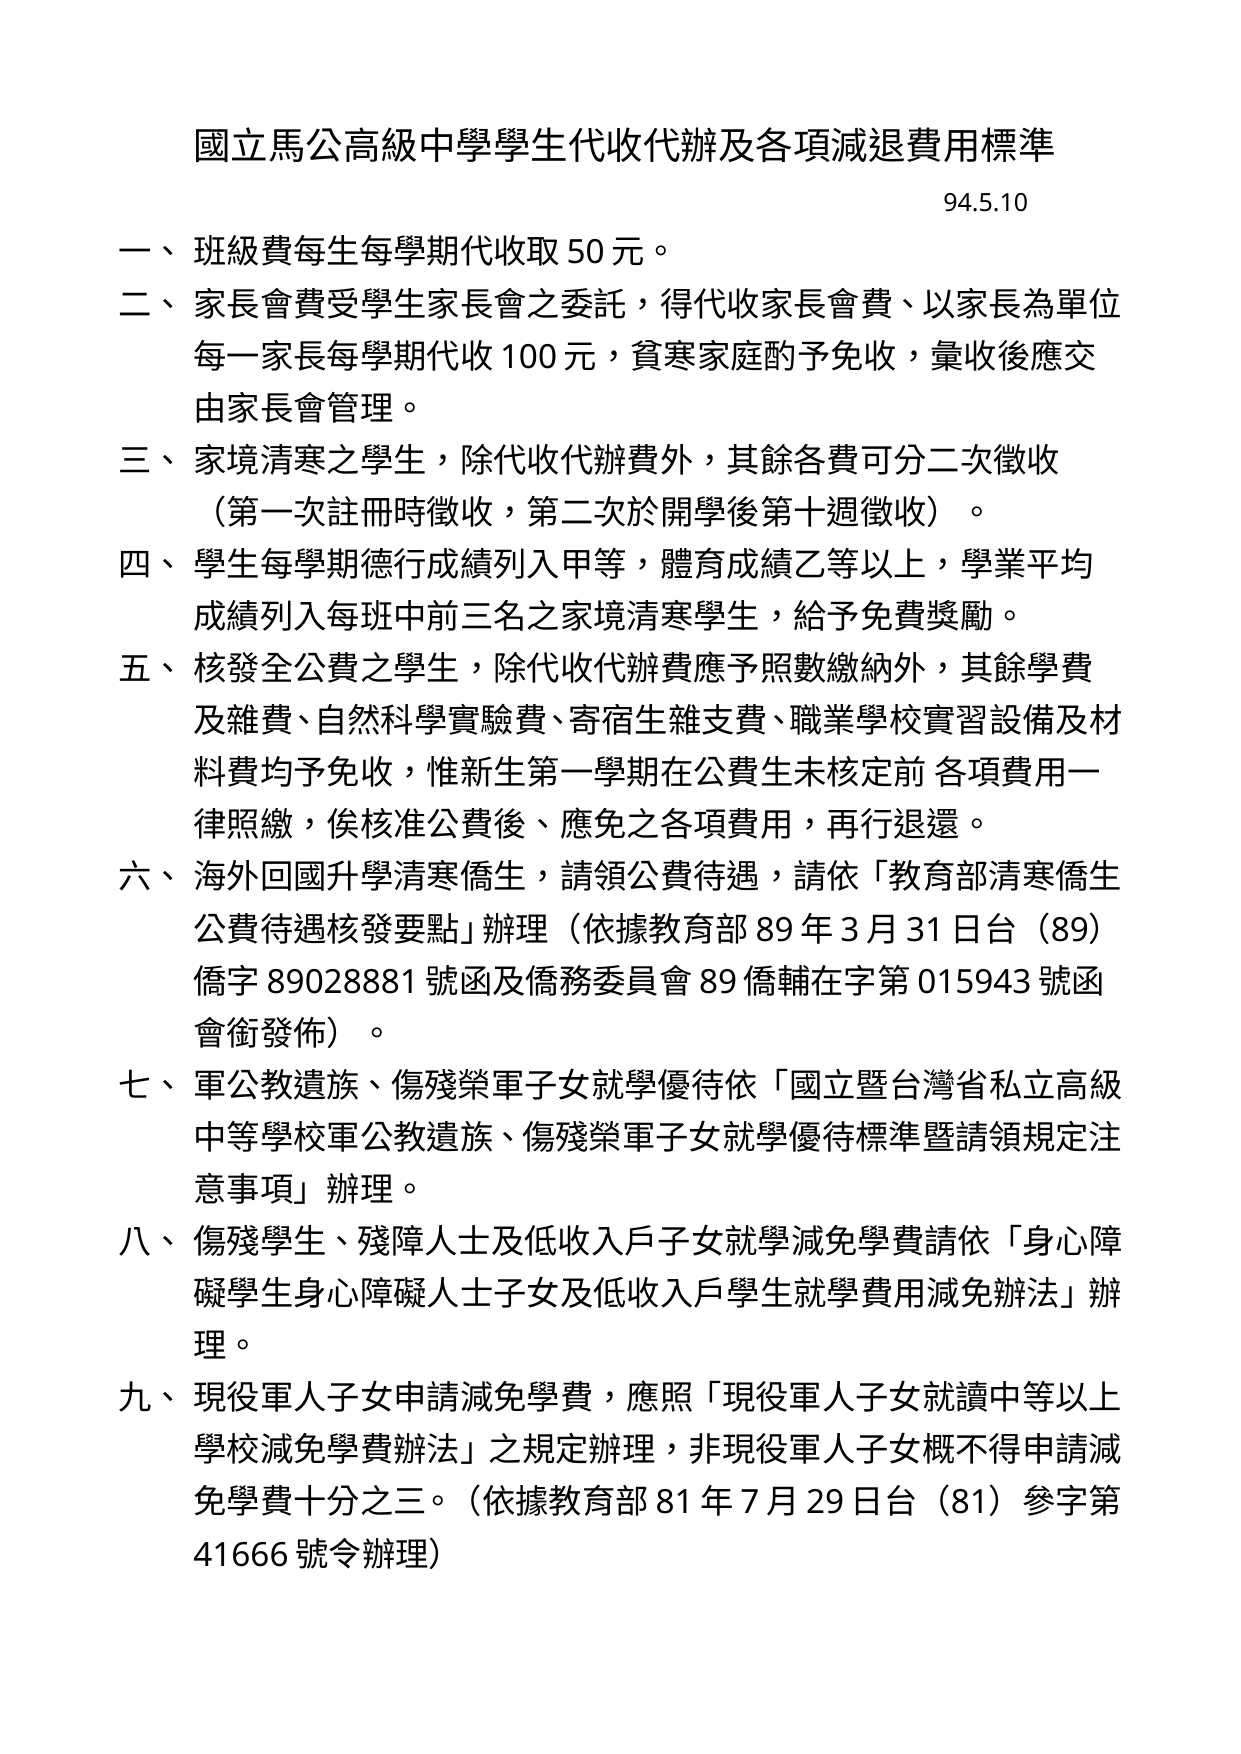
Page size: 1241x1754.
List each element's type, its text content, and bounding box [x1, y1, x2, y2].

list 傷殘學生、殘障人士及低收入戶子女就學減免學費請依「身心障礙學生身心障礙人士子女及低收入戶學生就學費用減免辦法」辦理。 [118, 1212, 1122, 1368]
list 家長會費受學生家長會之委託，得代收家長會費、以家長為單位每一家長每學期代收100元，貧寒家庭酌予免收，彙收後應交由家長會管理。 [118, 274, 1122, 431]
list 現役軍人子女申請減免學費，應照「現役軍人子女就讀中等以上學校減免學費辦法」之規定辦理，非現役軍人子女概不得申請減免學費十分之三。（依據教育部81年7月29日台（81）參字第41666號令辦理） [118, 1368, 1122, 1576]
list 班級費每生每學期代收取50元。 [118, 222, 1122, 274]
text 國立馬公高級中學學生代收代辦及各項減退費用標準 94.5.10 [193, 118, 1122, 222]
list 海外回國升學清寒僑生，請領公費待遇，請依「教育部清寒僑生公費待遇核發要點」辦理（依據教育部89年3月31日台（89）僑字89028881號函及僑務委員會89僑輔在字第015943號函會銜發佈）。 [118, 847, 1122, 1056]
list 學生每學期德行成績列入甲等，體育成績乙等以上，學業平均成績列入每班中前三名之家境清寒學生，給予免費獎勵。 [118, 535, 1122, 639]
list 核發全公費之學生，除代收代辦費應予照數繳納外，其餘學費及雜費、自然科學實驗費、寄宿生雜支費、職業學校實習設備及材料費均予免收，惟新生第一學期在公費生未核定前 各項費用一律照繳，俟核准公費後、應免之各項費用，再行退還。 [118, 639, 1122, 847]
list 家境清寒之學生，除代收代辦費外，其餘各費可分二次徵收（第一次註冊時徵收，第二次於開學後第十週徵收）。 [118, 431, 1122, 535]
list 軍公教遺族、傷殘榮軍子女就學優待依「國立暨台灣省私立高級中等學校軍公教遺族、傷殘榮軍子女就學優待標準暨請領規定注意事項」辦理。 [118, 1056, 1122, 1212]
